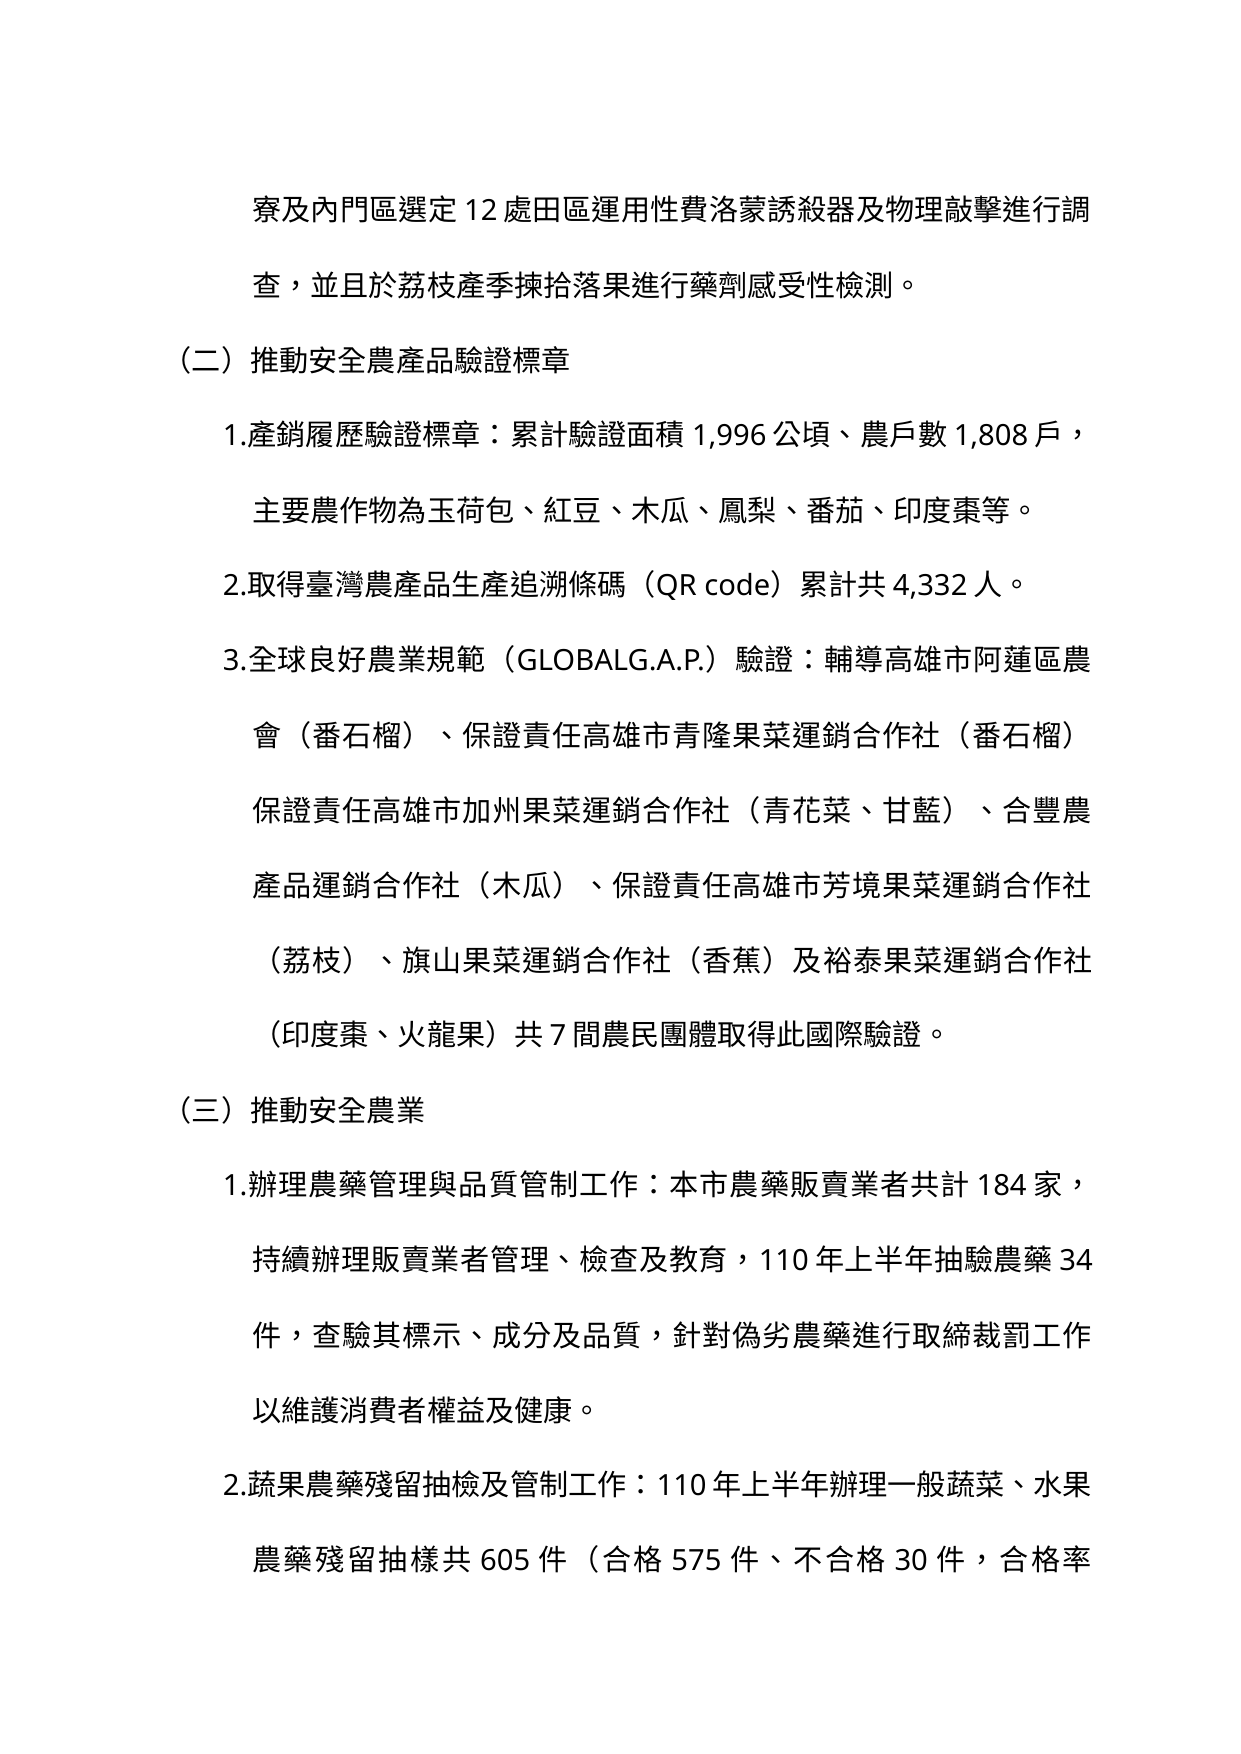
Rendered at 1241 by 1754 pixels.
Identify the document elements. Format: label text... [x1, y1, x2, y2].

text （二）推動安全農產品驗證標章 [162, 314, 1092, 389]
text 3.全球良好農業規範（GLOBALG.A.P.）驗證：輔導高雄市阿蓮區農會（番石榴）、保證責任高雄市青隆果菜運銷合作社（番石榴）、保證責任高雄市加州果菜運銷合作社（青花菜、甘藍）、合豐農產品運銷合作社（木瓜）、保證責任高雄市芳境果菜運銷合作社（荔枝）、旗山果菜運銷合作社（香蕉）及裕泰果菜運銷合作社（印度棗、火龍果）共7間農民團體取得此國際驗證。 [223, 614, 1092, 1064]
text （三）推動安全農業 [162, 1064, 1092, 1139]
text 1.辦理農藥管理與品質管制工作：本市農藥販賣業者共計184家，持續辦理販賣業者管理、檢查及教育，110年上半年抽驗農藥34件，查驗其標示、成分及品質，針對偽劣農藥進行取締裁罰工作，以維護消費者權益及健康。 [223, 1139, 1092, 1439]
text 2.蔬果農藥殘留抽檢及管制工作：110年上半年辦理一般蔬菜、水果農藥殘留抽樣共605件（合格575件、不合格30件，合格率 [223, 1439, 1092, 1589]
text 2.取得臺灣農產品生產追溯條碼（QR code）累計共4,332人。 [223, 539, 1092, 614]
text 1.產銷履歷驗證標章：累計驗證面積1,996公頃、農戶數1,808戶，主要農作物為玉荷包、紅豆、木瓜、鳳梨、番茄、印度棗等。 [223, 389, 1092, 539]
text 寮及內門區選定12處田區運用性費洛蒙誘殺器及物理敲擊進行調查，並且於荔枝產季揀拾落果進行藥劑感受性檢測。 [223, 164, 1092, 314]
